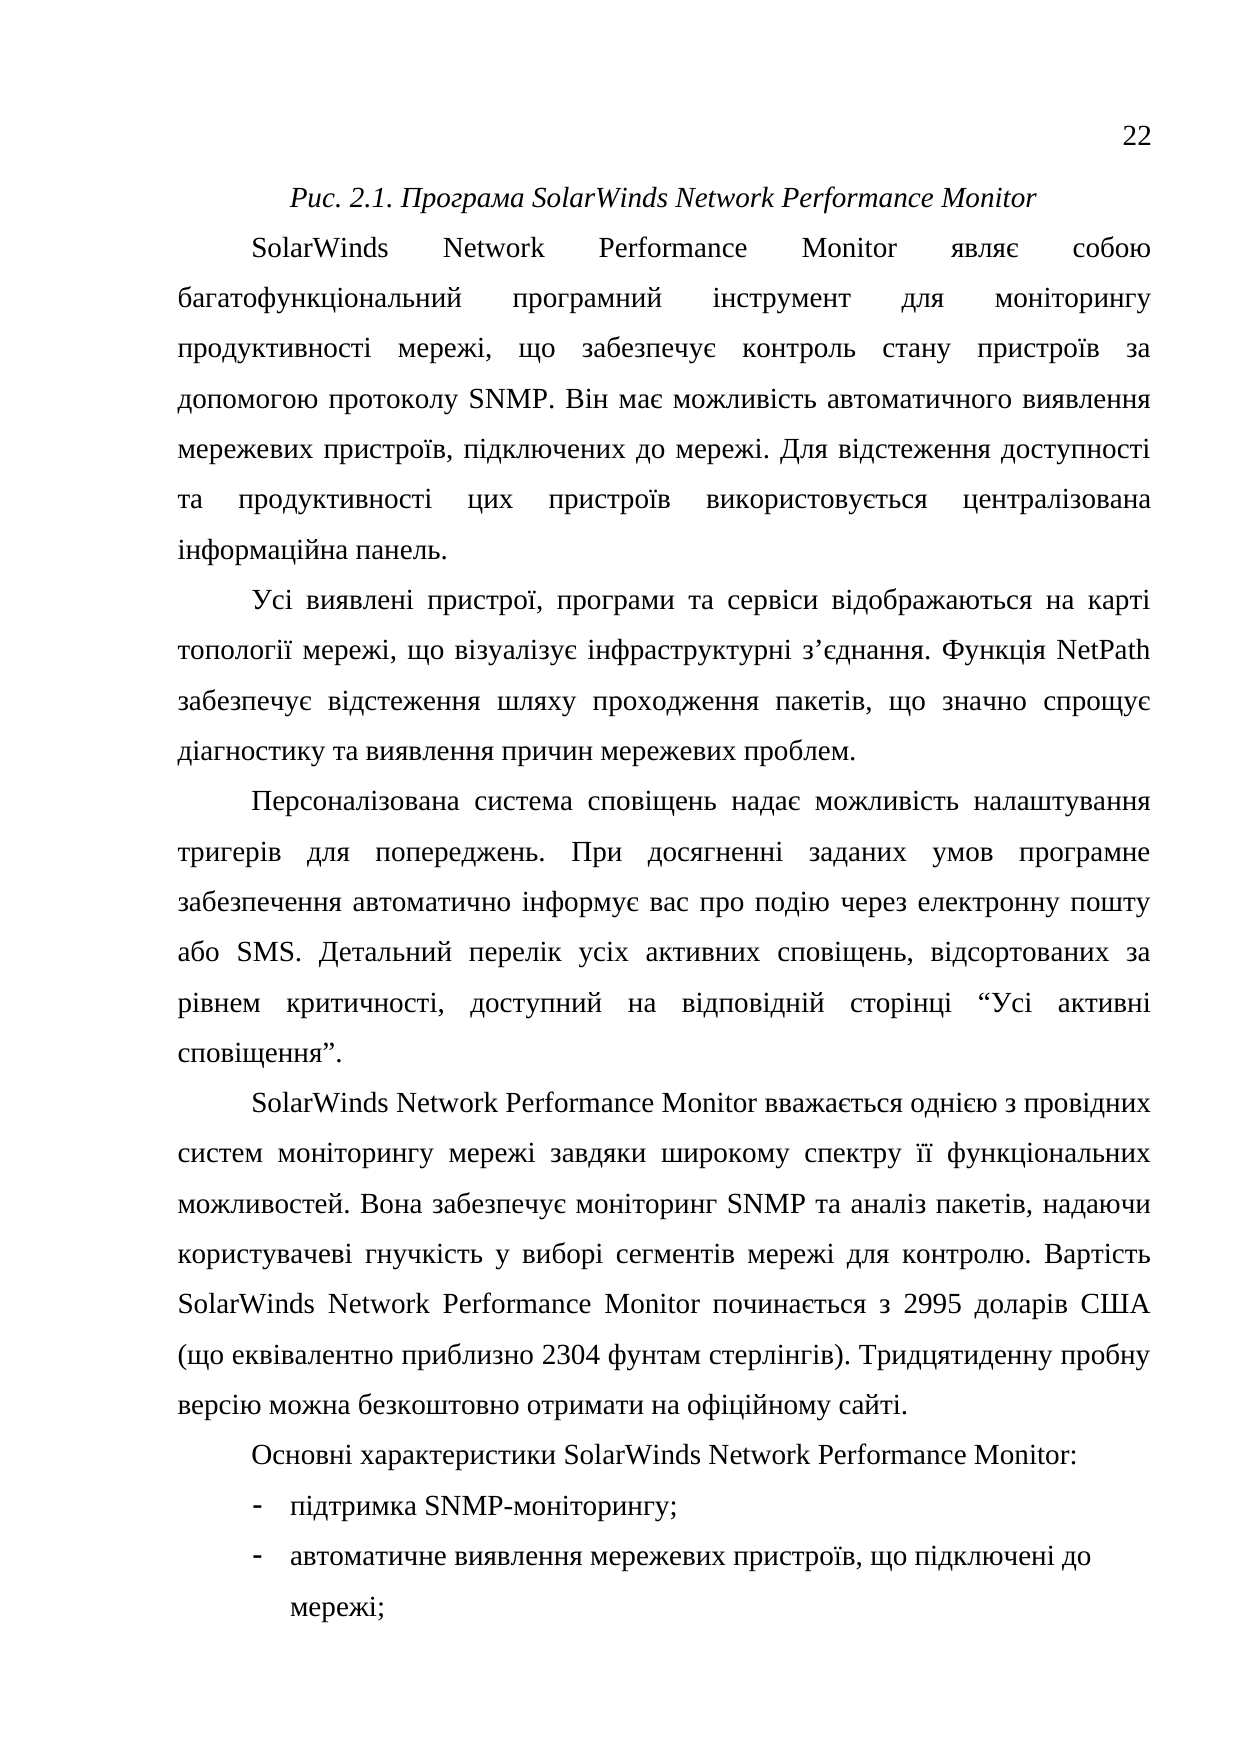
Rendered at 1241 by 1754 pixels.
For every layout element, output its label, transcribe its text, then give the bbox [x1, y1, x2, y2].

text SolarWinds Network Performance Monitor являє собою багатофункціональний програмний інструмент для моніторингу продуктивності мережі, що забезпечує контроль стану пристроїв за допомогою протоколу SNMP. Він має можливість автоматичного виявлення мережевих пристроїв, підключених до мережі. Для відстеження доступності та продуктивності цих пристроїв використовується централізована інформаційна панель. [177, 230, 1152, 565]
list підтримка SNMP-моніторингу; [252, 1488, 1152, 1521]
list автоматичне виявлення мережевих пристроїв, що підключені до мережі; [252, 1538, 1152, 1622]
text Усі виявлені пристрої, програми та сервіси відображаються на карті топології мережі, що візуалізує інфраструктурні з’єднання. Функція NetPath забезпечує відстеження шляху проходження пакетів, що значно спрощує діагностику та виявлення причин мережевих проблем. [177, 582, 1152, 767]
text Рис. 2.1. Програма SolarWinds Network Performance Monitor [177, 180, 1152, 213]
text Персоналізована система сповіщень надає можливість налаштування тригерів для попереджень. При досягненні заданих умов програмне забезпечення автоматично інформує вас про подію через електронну пошту або SMS. Детальний перелік усіх активних сповіщень, відсортованих за рівнем критичності, доступний на відповідній сторінці “Усі активні сповіщення”. [177, 783, 1152, 1068]
text SolarWinds Network Performance Monitor вважається однією з провідних систем моніторингу мережі завдяки широкому спектру її функціональних можливостей. Вона забезпечує моніторинг SNMP та аналіз пакетів, надаючи користувачеві гнучкість у виборі сегментів мережі для контролю. Вартість SolarWinds Network Performance Monitor починається з 2995 доларів США (що еквівалентно приблизно 2304 фунтам стерлінгів). Тридцятиденну пробну версію можна безкоштовно отримати на офіційному сайті. [177, 1085, 1152, 1421]
text Основні характеристики SolarWinds Network Performance Monitor: [177, 1437, 1152, 1471]
